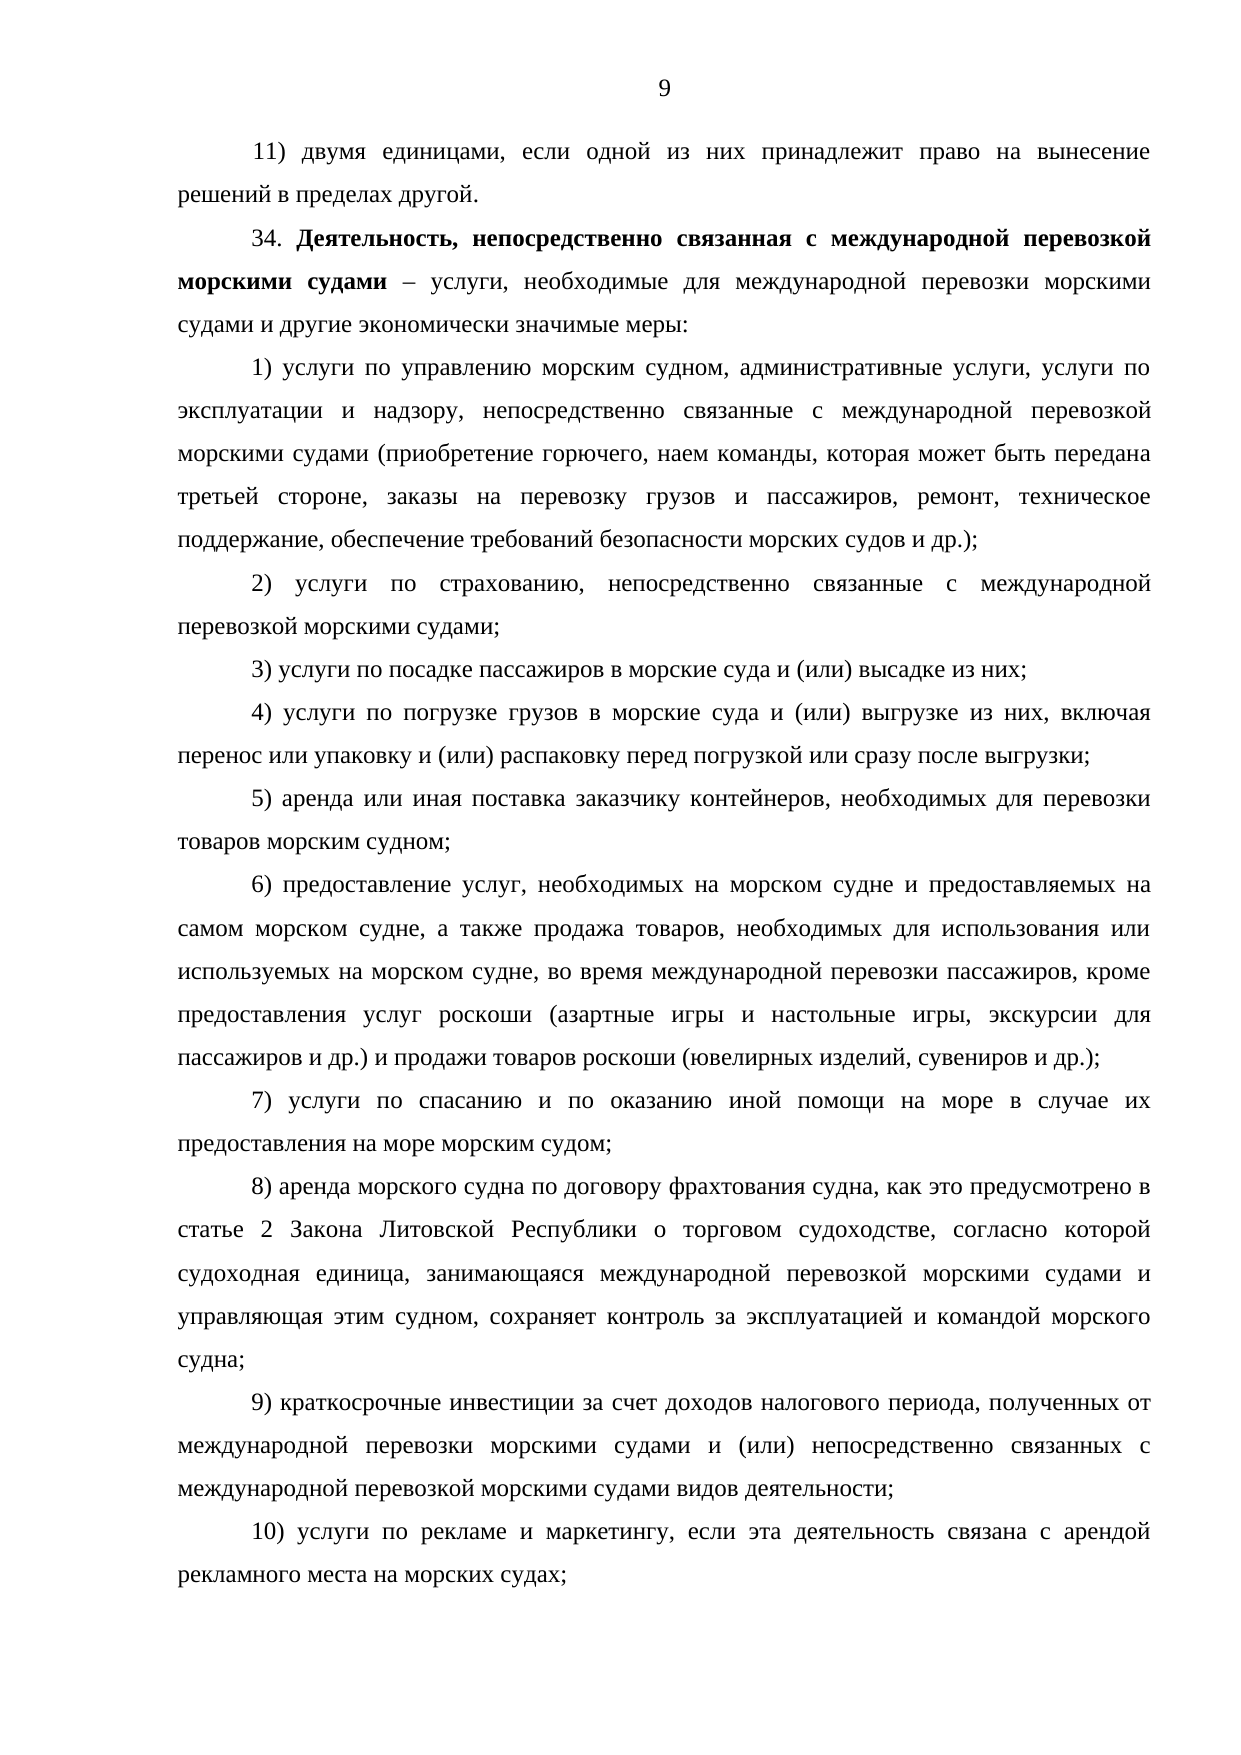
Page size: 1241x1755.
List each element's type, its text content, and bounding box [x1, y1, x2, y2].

text 1) услуги по управлению морским судном, административные услуги, услуги по эксплуатации и надзору, непосредственно связанные с международной перевозкой морскими судами (приобретение горючего, наем команды, которая может быть передана третьей стороне, заказы на перевозку грузов и пассажиров, ремонт, техническое поддержание, обеспечение требований безопасности морских судов и др.); [177, 352, 1152, 553]
text 8) аренда морского судна по договору фрахтования судна, как это предусмотрено в статье 2 Закона Литовской Республики о торговом судоходстве, согласно которой судоходная единица, занимающаяся международной перевозкой морскими судами и управляющая этим судном, сохраняет контроль за эксплуатацией и командой морского судна; [177, 1171, 1152, 1373]
text 2) услуги по страхованию, непосредственно связанные с международной перевозкой морскими судами; [177, 568, 1152, 639]
text 11) двумя единицами, если одной из них принадлежит право на вынесение решений в пределах другой. [177, 136, 1152, 208]
text 6) предоставление услуг, необходимых на морском судне и предоставляемых на самом морском судне, а также продажа товаров, необходимых для использования или используемых на морском судне, во время международной перевозки пассажиров, кроме предоставления услуг роскоши (азартные игры и настольные игры, экскурсии для пассажиров и др.) и продажи товаров роскоши (ювелирных изделий, сувениров и др.); [177, 869, 1152, 1071]
text 7) услуги по спасанию и по оказанию иной помощи на море в случае их предоставления на море морским судом; [177, 1085, 1152, 1157]
text 34. Деятельность, непосредственно связанная с международной перевозкой морскими судами – услуги, необходимые для международной перевозки морскими судами и другие экономически значимые меры: [177, 223, 1152, 338]
text 4) услуги по погрузке грузов в морские суда и (или) выгрузке из них, включая перенос или упаковку и (или) распаковку перед погрузкой или сразу после выгрузки; [177, 697, 1152, 769]
text 5) аренда или иная поставка заказчику контейнеров, необходимых для перевозки товаров морским судном; [177, 783, 1152, 855]
text 9) краткосрочные инвестиции за счет доходов налогового периода, полученных от международной перевозки морскими судами и (или) непосредственно связанных с международной перевозкой морскими судами видов деятельности; [177, 1387, 1152, 1502]
text 10) услуги по рекламе и маркетингу, если эта деятельность связана с арендой рекламного места на морских судах; [177, 1516, 1152, 1588]
text 3) услуги по посадке пассажиров в морские суда и (или) высадке из них; [177, 654, 1152, 683]
